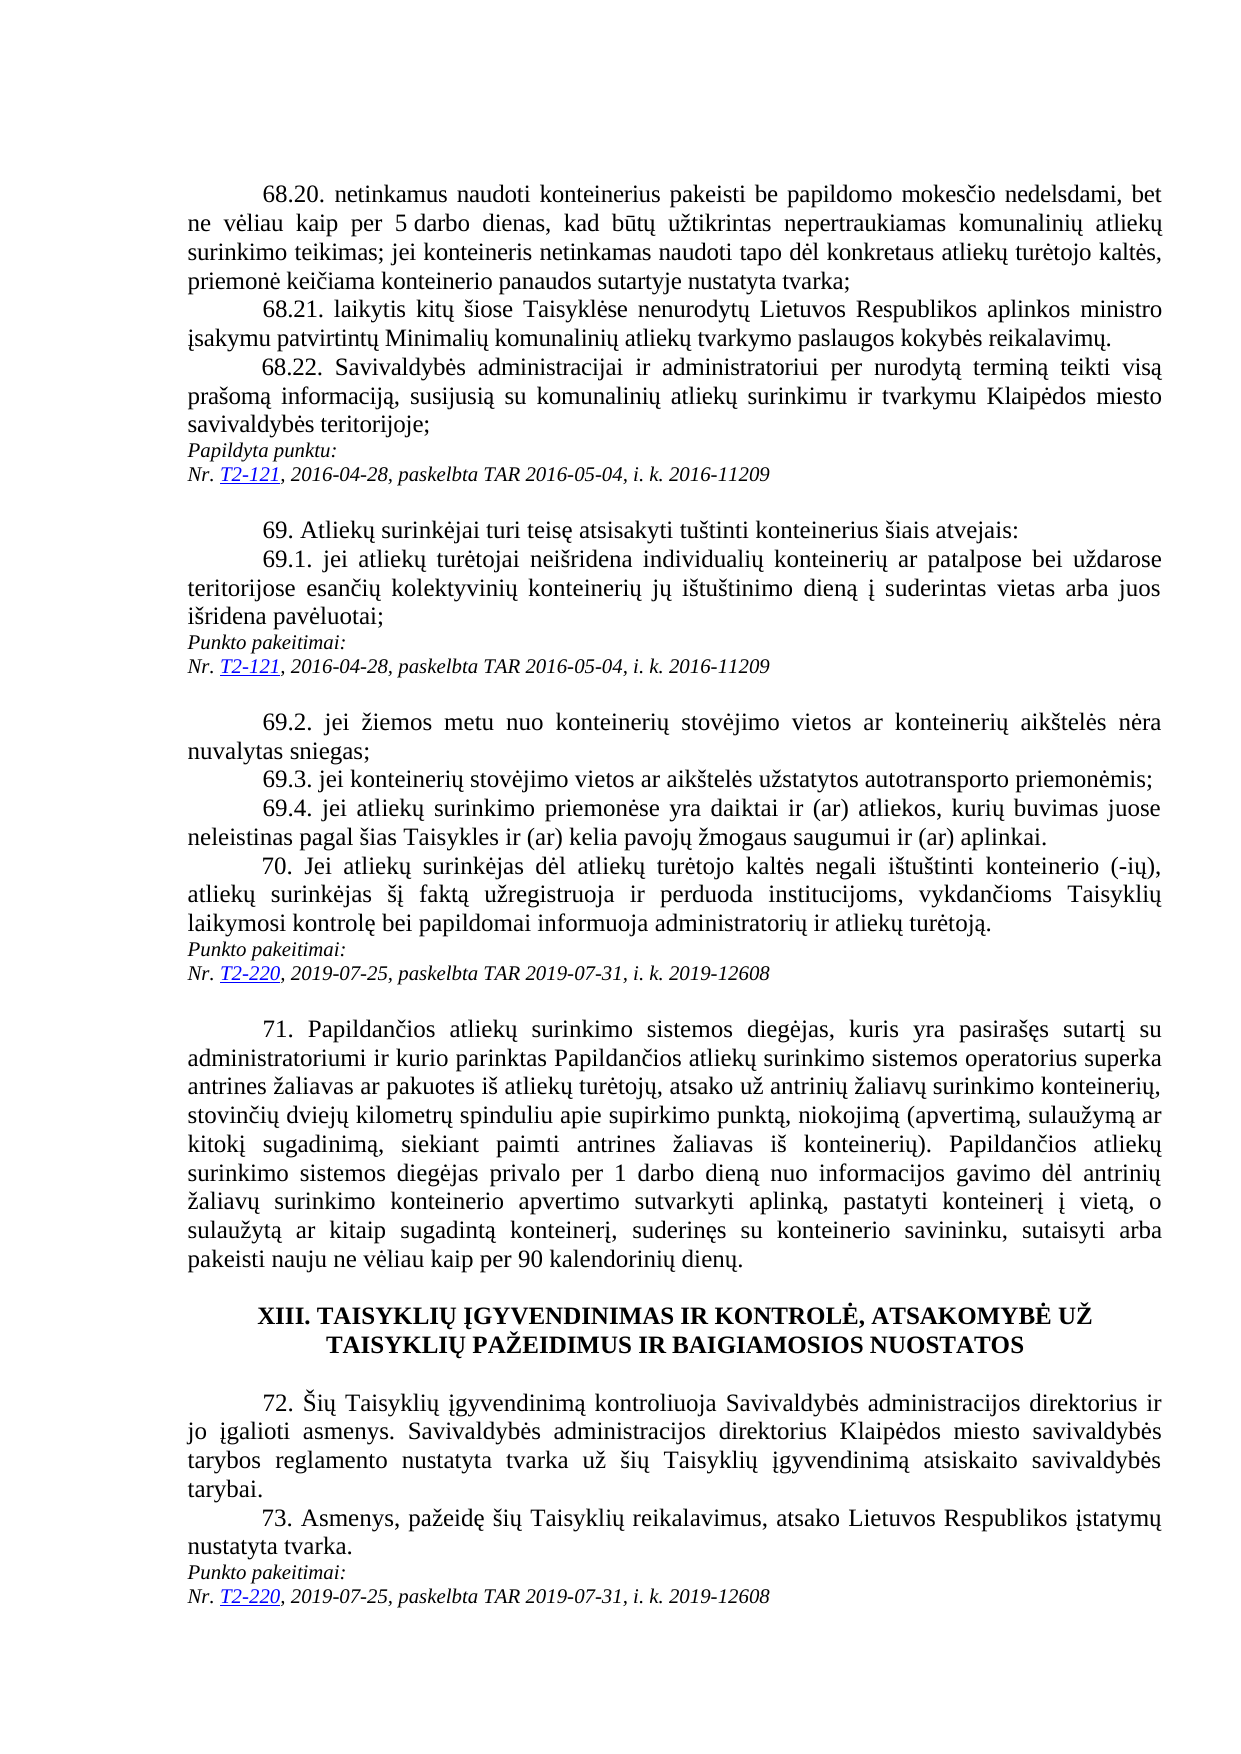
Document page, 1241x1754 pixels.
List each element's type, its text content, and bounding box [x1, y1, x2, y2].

text 72. Šių Taisyklių įgyvendinimą kontroliuoja Savivaldybės administracijos direktorius ir jo įgalioti asmenys. Savivaldybės administracijos direktorius Klaipėdos miesto savivaldybės tarybos reglamento nustatyta tvarka už šių Taisyklių įgyvendinimą atsiskaito savivaldybės tarybai. [187, 1388, 1162, 1503]
text Punkto pakeitimai: [187, 630, 1162, 654]
text 68.20. netinkamus naudoti konteinerius pakeisti be papildomo mokesčio nedelsdami, bet ne vėliau kaip per 5 darbo dienas, kad būtų užtikrintas nepertraukiamas komunalinių atliekų surinkimo teikimas; jei konteineris netinkamas naudoti tapo dėl konkretaus atliekų turėtojo kaltės, priemonė keičiama konteinerio panaudos sutartyje nustatyta tvarka; [187, 179, 1162, 294]
text Punkto pakeitimai: [187, 1560, 1162, 1584]
text 69.1. jei atliekų turėtojai neišridena individualių konteinerių ar patalpose bei uždarose teritorijose esančių kolektyvinių konteinerių jų ištuštinimo dieną į suderintas vietas arba juos išridena pavėluotai; [187, 544, 1162, 630]
text 68.21. laikytis kitų šiose Taisyklėse nenurodytų Lietuvos Respublikos aplinkos ministro įsakymu patvirtintų Minimalių komunalinių atliekų tvarkymo paslaugos kokybės reikalavimų. [187, 294, 1162, 352]
text XIII. TAISYKLIŲ ĮGYVENDINIMAS IR KONTROLĖ, ATSAKOMYBĖ UŽ TAISYKLIŲ PAŽEIDIMUS IR BAIGIAMOSIOS NUOSTATOS [187, 1301, 1162, 1359]
text 73. Asmenys, pažeidę šių Taisyklių reikalavimus, atsako Lietuvos Respublikos įstatymų nustatyta tvarka. [187, 1503, 1162, 1560]
text 68.22. Savivaldybės administracijai ir administratoriui per nurodytą terminą teikti visą prašomą informaciją, susijusią su komunalinių atliekų surinkimu ir tvarkymu Klaipėdos miesto savivaldybės teritorijoje; [187, 352, 1162, 438]
text 69.3. jei konteinerių stovėjimo vietos ar aikštelės užstatytos autotransporto priemonėmis; [187, 764, 1162, 793]
text Nr. T2-220, 2019-07-25, paskelbta TAR 2019-07-31, i. k. 2019-12608 [187, 961, 1162, 985]
text Papildyta punktu: [187, 438, 1162, 462]
text Punkto pakeitimai: [187, 937, 1162, 961]
text 70. Jei atliekų surinkėjas dėl atliekų turėtojo kaltės negali ištuštinti konteinerio (-ių), atliekų surinkėjas šį faktą užregistruoja ir perduoda institucijoms, vykdančioms Taisyklių laikymosi kontrolę bei papildomai informuoja administratorių ir atliekų turėtoją. [187, 851, 1162, 937]
text 71. Papildančios atliekų surinkimo sistemos diegėjas, kuris yra pasirašęs sutartį su administratoriumi ir kurio parinktas Papildančios atliekų surinkimo sistemos operatorius superka antrines žaliavas ar pakuotes iš atliekų turėtojų, atsako už antrinių žaliavų surinkimo konteinerių, stovinčių dviejų kilometrų spinduliu apie supirkimo punktą, niokojimą (apvertimą, sulaužymą ar kitokį sugadinimą, siekiant paimti antrines žaliavas iš konteinerių). Papildančios atliekų surinkimo sistemos diegėjas privalo per 1 darbo dieną nuo informacijos gavimo dėl antrinių žaliavų surinkimo konteinerio apvertimo sutvarkyti aplinką, pastatyti konteinerį į vietą, o sulaužytą ar kitaip sugadintą konteinerį, suderinęs su konteinerio savininku, sutaisyti arba pakeisti nauju ne vėliau kaip per 90 kalendorinių dienų. [187, 1014, 1162, 1273]
text Nr. T2-121, 2016-04-28, paskelbta TAR 2016-05-04, i. k. 2016-11209 [187, 462, 1162, 486]
text 69.4. jei atliekų surinkimo priemonėse yra daiktai ir (ar) atliekos, kurių buvimas juose neleistinas pagal šias Taisykles ir (ar) kelia pavojų žmogaus saugumui ir (ar) aplinkai. [187, 793, 1162, 851]
text 69. Atliekų surinkėjai turi teisę atsisakyti tuštinti konteinerius šiais atvejais: [187, 515, 1162, 544]
text Nr. T2-220, 2019-07-25, paskelbta TAR 2019-07-31, i. k. 2019-12608 [187, 1584, 1162, 1608]
text 69.2. jei žiemos metu nuo konteinerių stovėjimo vietos ar konteinerių aikštelės nėra nuvalytas sniegas; [187, 707, 1162, 764]
text Nr. T2-121, 2016-04-28, paskelbta TAR 2016-05-04, i. k. 2016-11209 [187, 654, 1162, 678]
